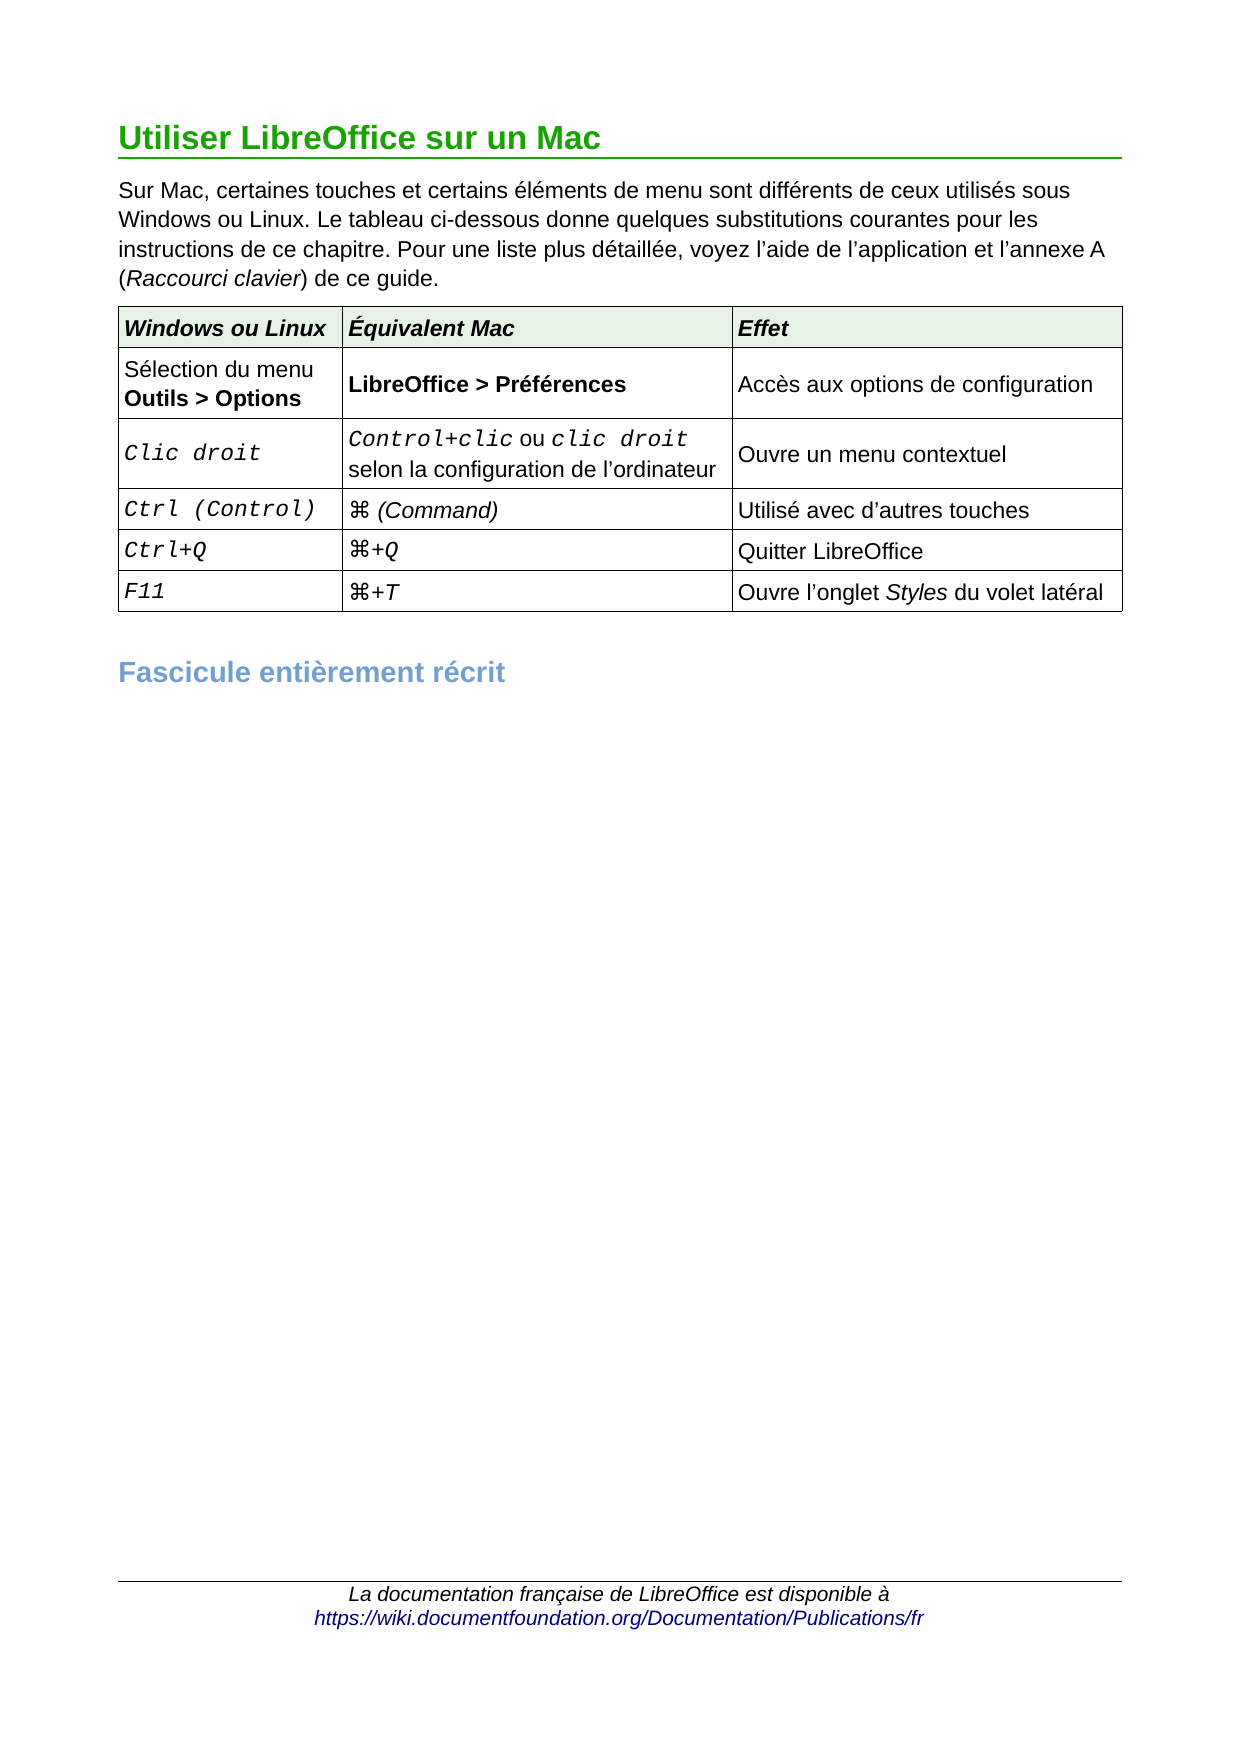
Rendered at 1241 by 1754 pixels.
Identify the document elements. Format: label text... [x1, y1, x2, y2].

table_header Équivalent Mac [343, 307, 732, 347]
table_header Windows ou Linux [119, 307, 342, 347]
table_cell Clic droit [119, 419, 342, 488]
table_cell LibreOffice > Préférences [343, 348, 732, 417]
text Sur Mac, certaines touches et certains éléments de menu sont différents de ceux utilisés sous Windows ou Linux. Le tableau ci-dessous donne quelques substitutions courantes pour les instructions de ce chapitre. Pour une liste plus détaillée, voyez l’aide de l’application et l’annexe A (Raccourci clavier) de ce guide. [118, 173, 1122, 291]
table_header Effet [733, 307, 1122, 347]
text Fascicule entièrement récrit [118, 655, 1122, 689]
table_cell Ouvre un menu contextuel [733, 419, 1122, 488]
table_cell Quitter LibreOffice [733, 530, 1122, 570]
table_cell Control+clic ou clic droit selon la configuration de l’ordinateur [343, 419, 732, 488]
table_cell Sélection du menu Outils > Options [119, 348, 342, 417]
table_cell Ctrl+Q [119, 530, 342, 570]
table_cell Ctrl (Control) [119, 489, 342, 529]
table_cell Ouvre l’onglet Styles du volet latéral [733, 571, 1122, 611]
table_cell F11 [119, 571, 342, 611]
table_cell Utilisé avec d’autres touches [733, 489, 1122, 529]
table_cell ⌘+T [343, 571, 732, 611]
table_cell ⌘+Q [343, 530, 732, 570]
table_cell Accès aux options de configuration [733, 348, 1122, 417]
text Utiliser LibreOffice sur un Mac [118, 118, 1122, 157]
table_cell ⌘ (Command) [343, 489, 732, 529]
